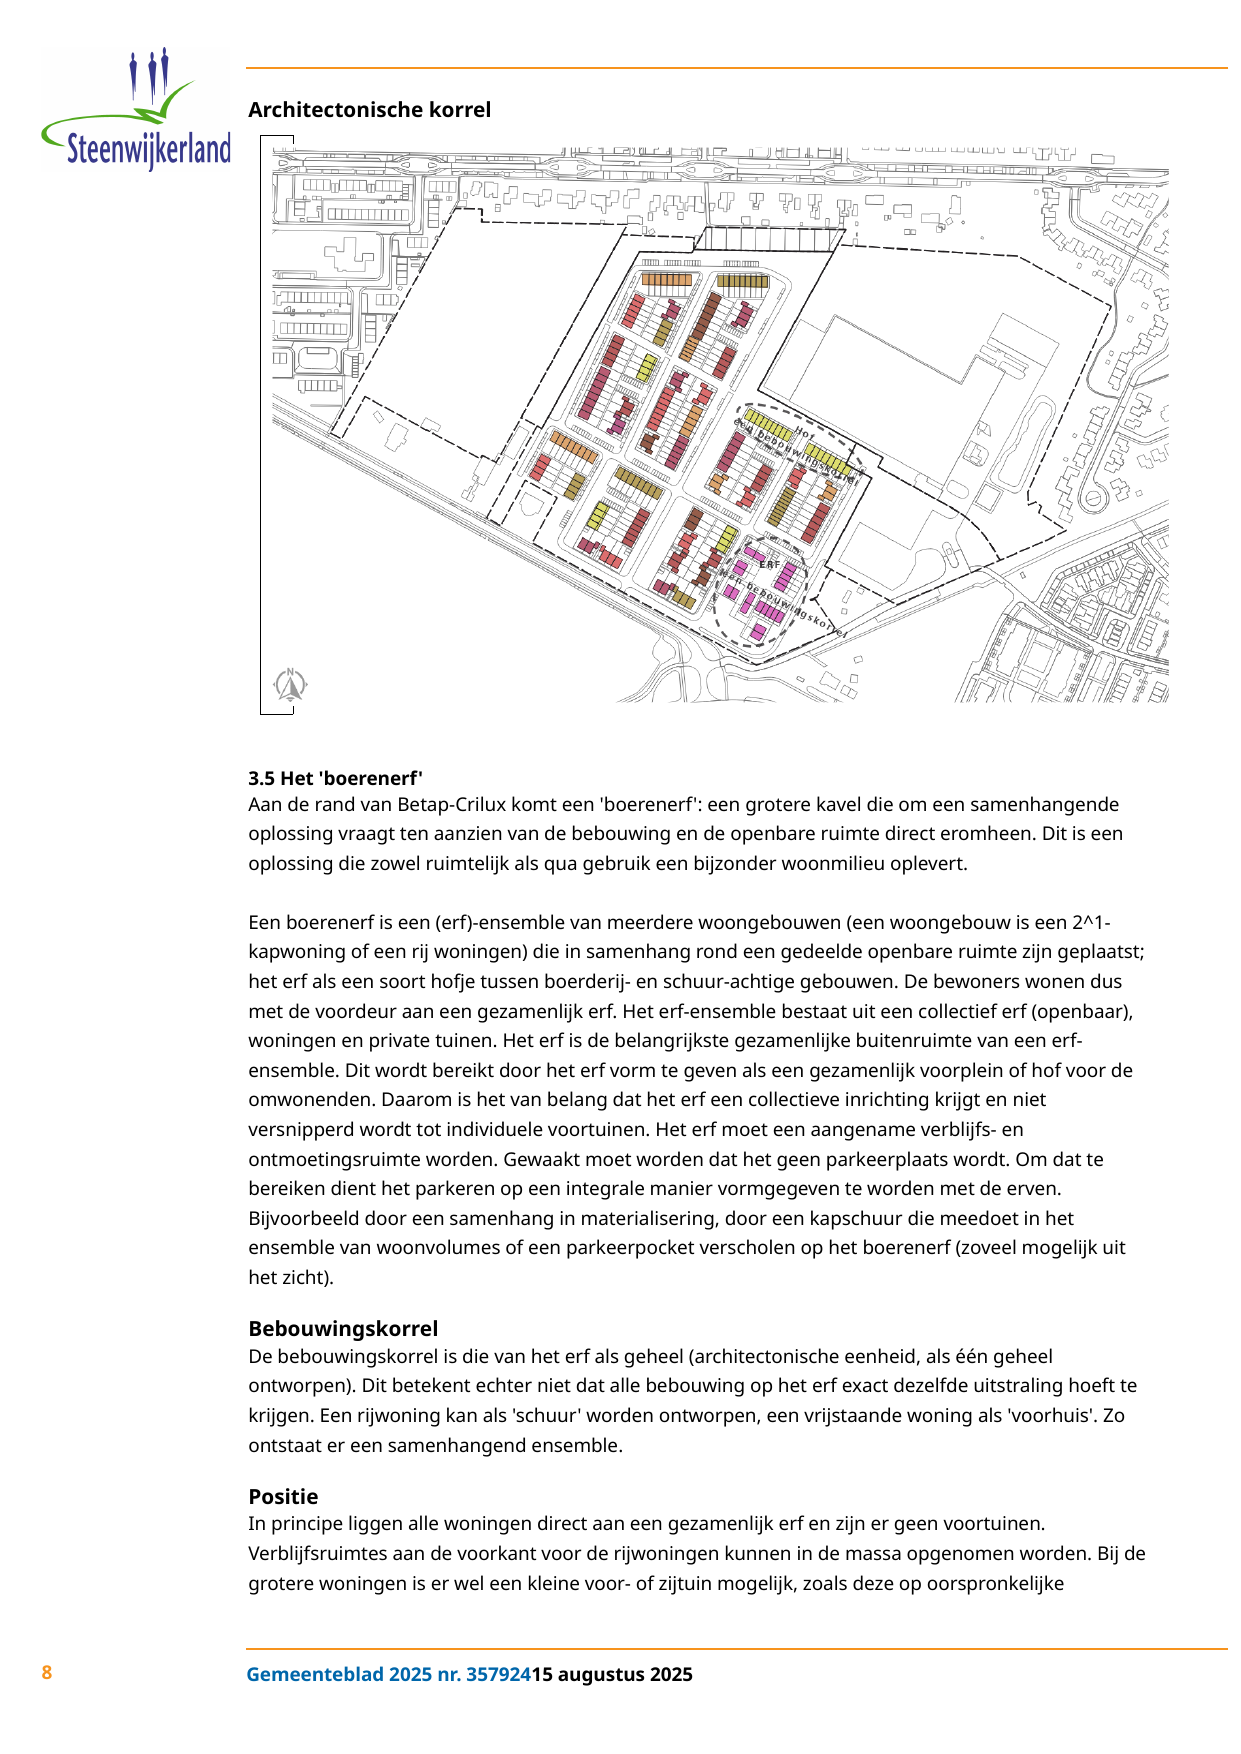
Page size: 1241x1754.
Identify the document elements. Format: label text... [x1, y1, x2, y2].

text Architectonische korrel [248, 95, 1152, 123]
picture [41, 47, 231, 172]
text Aan de rand van Betap-Crilux komt een 'boerenerf': een grotere kavel die om een samenhangende oplossing vraagt ten aanzien van de bebouwing en de openbare ruimte direct eromheen. Dit is een oplossing die zowel ruimtelijk als qua gebruik een bijzonder woonmilieu oplevert. [248, 791, 1152, 876]
text Bebouwingskorrel [248, 1314, 1152, 1343]
text De bebouwingskorrel is die van het erf als geheel (architectonische eenheid, als één geheel ontworpen). Dit betekent echter niet dat alle bebouwing op het erf exact dezelfde uitstraling hoeft te krijgen. Een rijwoning kan als 'schuur' worden ontworpen, een vrijstaande woning als 'voorhuis'. Zo ontstaat er een samenhangend ensemble. [248, 1343, 1152, 1457]
picture [268, 144, 1173, 706]
text Een boerenerf is een (erf)-ensemble van meerdere woongebouwen (een woongebouw is een 2^1-kapwoning of een rij woningen) die in samenhang rond een gedeelde openbare ruimte zijn geplaatst; het erf als een soort hofje tussen boerderij- en schuur-achtige gebouwen. De bewoners wonen dus met de voordeur aan een gezamenlijk erf. Het erf-ensemble bestaat uit een collectief erf (openbaar), woningen en private tuinen. Het erf is de belangrijkste gezamenlijke buitenruimte van een erf-ensemble. Dit wordt bereikt door het erf vorm te geven als een gezamenlijk voorplein of hof voor de omwonenden. Daarom is het van belang dat het erf een collectieve inrichting krijgt en niet versnipperd wordt tot individuele voortuinen. Het erf moet een aangename verblijfs- en ontmoetingsruimte worden. Gewaakt moet worden dat het geen parkeerplaats wordt. Om dat te bereiken dient het parkeren op een integrale manier vormgegeven te worden met de erven. Bijvoorbeeld door een samenhang in materialisering, door een kapschuur die meedoet in het ensemble van woonvolumes of een parkeerpocket verscholen op het boerenerf (zoveel mogelijk uit het zicht). [248, 909, 1152, 1290]
text 3.5 Het 'boerenerf' [248, 765, 1152, 791]
text In principe liggen alle woningen direct aan een gezamenlijk erf en zijn er geen voortuinen. Verblijfsruimtes aan de voorkant voor de rijwoningen kunnen in de massa opgenomen worden. Bij de grotere woningen is er wel een kleine voor- of zijtuin mogelijk, zoals deze op oorspronkelijke [248, 1511, 1152, 1596]
text Positie [248, 1482, 1152, 1511]
